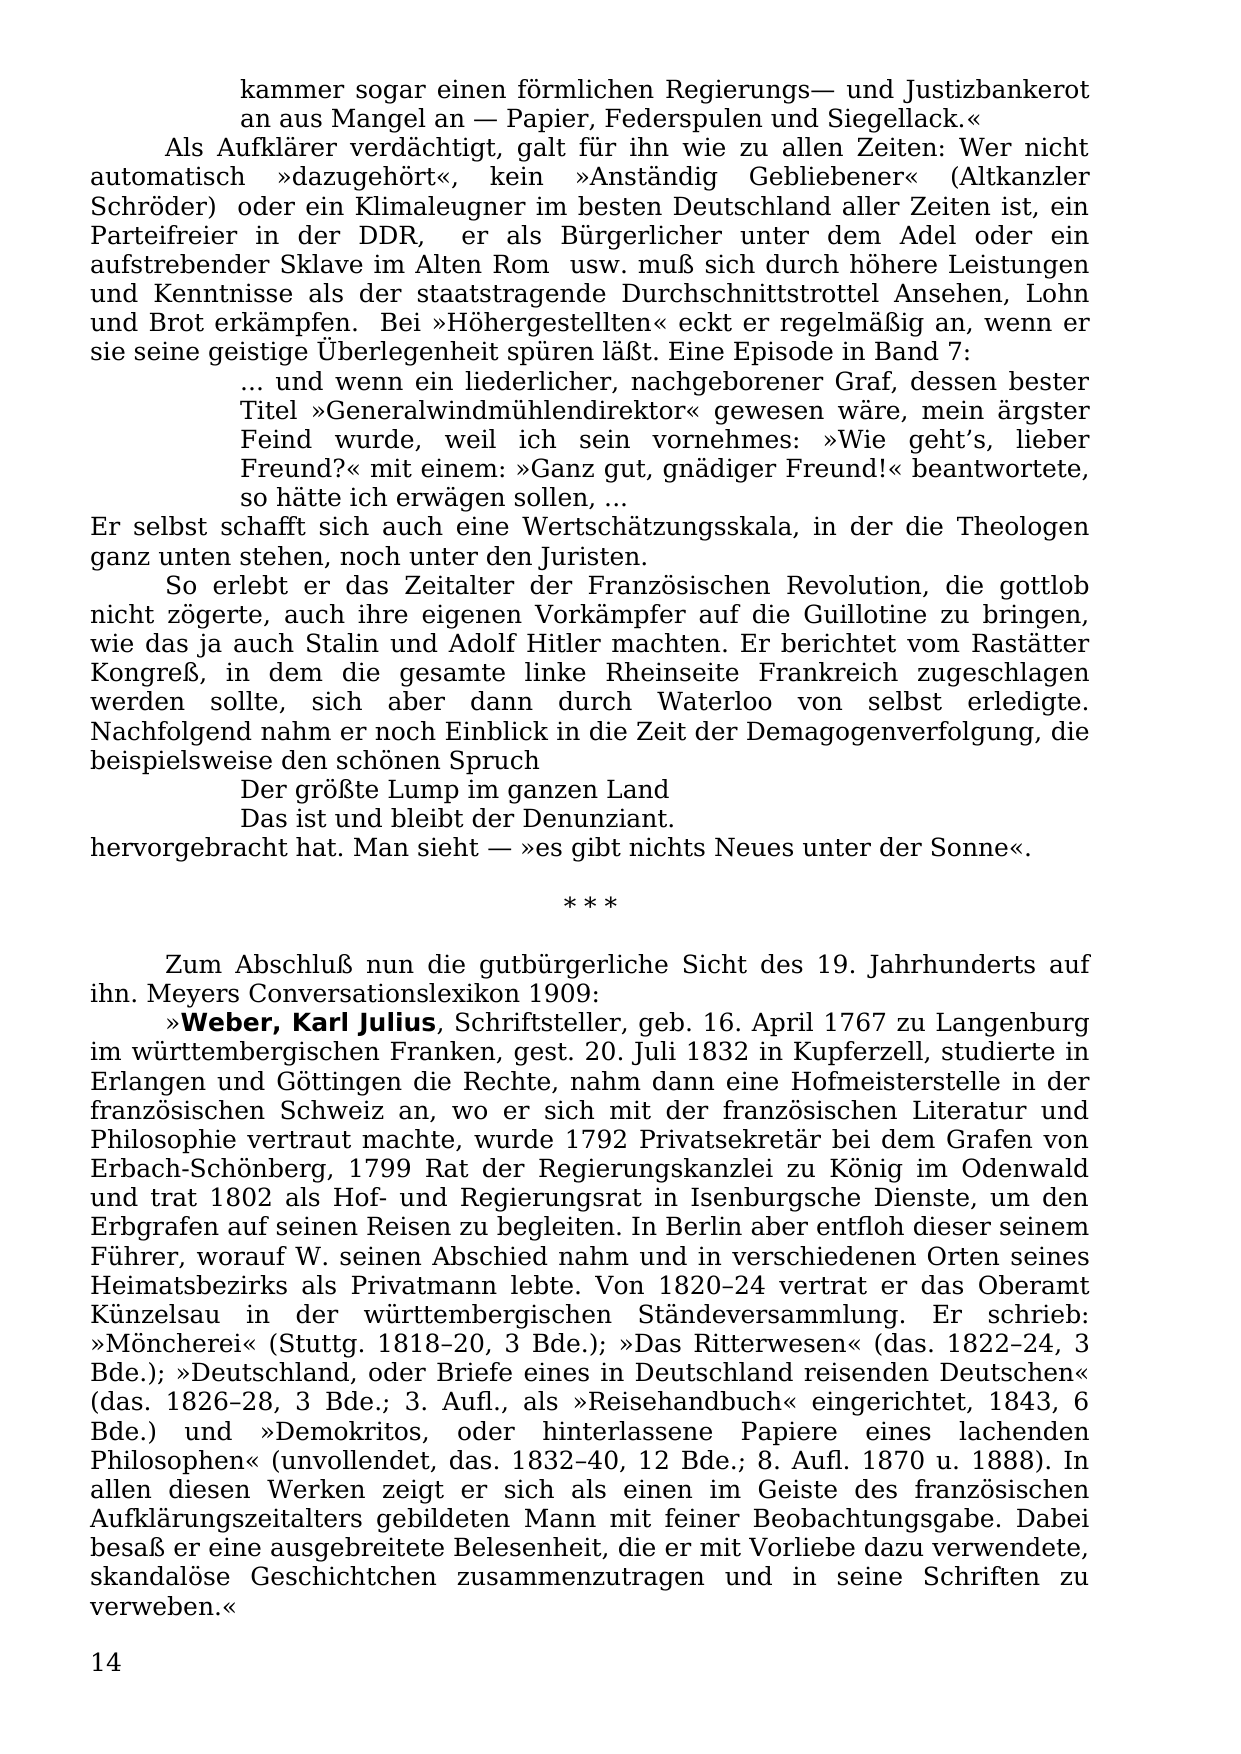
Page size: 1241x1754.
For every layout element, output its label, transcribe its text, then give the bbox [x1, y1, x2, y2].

text So erlebt er das Zeitalter der Französischen Revolution, die gottlob nicht zögerte, auch ihre eigenen Vorkämpfer auf die Guillotine zu bringen, wie das ja auch Stalin und Adolf Hitler machten. Er berichtet vom Rastätter Kongreß, in dem die gesamte linke Rheinseite Frankreich zugeschlagen werden sollte, sich aber dann durch Waterloo von selbst erledigte. Nachfolgend nahm er noch Einblick in die Zeit der Demagogenverfolgung, die beispielsweise den schönen Spruch [90, 571, 1091, 775]
text kammer sogar einen förmlichen Regierungs— und Justizbankerot an aus Mangel an — Papier, Federspulen und Siegellack.« [240, 75, 1091, 133]
text ... und wenn ein liederlicher, nachgeborener Graf, dessen bester Titel »Generalwindmühlendirektor« gewesen wäre, mein ärgster Feind wurde, weil ich sein vornehmes: »Wie geht’s, lieber Freund?« mit einem: »Ganz gut, gnädiger Freund!« beantwortete, so hätte ich erwägen sollen, ... [240, 367, 1091, 512]
text Als Aufklärer verdächtigt, galt für ihn wie zu allen Zeiten: Wer nicht automatisch »dazugehört«, kein »Anständig Gebliebener« (Altkanzler Schröder) oder ein Klimaleugner im besten Deutschland aller Zeiten ist, ein Parteifreier in der DDR, er als Bürgerlicher unter dem Adel oder ein aufstrebender Sklave im Alten Rom usw. muß sich durch höhere Leistungen und Kenntnisse als der staatstragende Durchschnittstrottel Ansehen, Lohn und Brot erkämpfen. Bei »Höhergestellten« eckt er regelmäßig an, wenn er sie seine geistige Überlegenheit spüren läßt. Eine Episode in Band 7: [90, 133, 1091, 367]
text Der größte Lump im ganzen Land [240, 775, 1091, 804]
text Das ist und bleibt der Denunziant. [240, 804, 1091, 833]
text »Weber, Karl Julius, Schriftsteller, geb. 16. April 1767 zu Langenburg im württembergischen Franken, gest. 20. Juli 1832 in Kupferzell, studierte in Erlangen und Göttingen die Rechte, nahm dann eine Hofmeisterstelle in der französischen Schweiz an, wo er sich mit der französischen Literatur und Philosophie vertraut machte, wurde 1792 Privatsekretär bei dem Grafen von Erbach-Schönberg, 1799 Rat der Regierungskanzlei zu König im Odenwald und trat 1802 als Hof- und Regierungsrat in Isenburgsche Dienste, um den Erbgrafen auf seinen Reisen zu begleiten. In Berlin aber entfloh dieser seinem Führer, worauf W. seinen Abschied nahm und in verschiedenen Orten seines Heimatsbezirks als Privatmann lebte. Von 1820–24 vertrat er das Oberamt Künzelsau in der württembergischen Ständeversammlung. Er schrieb: »Möncherei« (Stuttg. 1818–20, 3 Bde.); »Das Ritterwesen« (das. 1822–24, 3 Bde.); »Deutschland, oder Briefe eines in Deutschland reisenden Deutschen« (das. 1826–28, 3 Bde.; 3. Aufl., als »Reisehandbuch« eingerichtet, 1843, 6 Bde.) und »Demokritos, oder hinterlassene Papiere eines lachenden Philosophen« (unvollendet, das. 1832–40, 12 Bde.; 8. Aufl. 1870 u. 1888). In allen diesen Werken zeigt er sich als einen im Geiste des französischen Aufklärungszeitalters gebildeten Mann mit feiner Beobachtungsgabe. Dabei besaß er eine ausgebreitete Belesenheit, die er mit Vorliebe dazu verwendete, skandalöse Geschichtchen zusammenzutragen und in seine Schriften zu verweben.« [90, 1008, 1091, 1621]
text * * * [90, 892, 1091, 921]
text hervorgebracht hat. Man sieht — »es gibt nichts Neues unter der Sonne«. [90, 833, 1091, 862]
text Zum Abschluß nun die gutbürgerliche Sicht des 19. Jahrhunderts auf ihn. Meyers Conversationslexikon 1909: [90, 950, 1091, 1008]
text Er selbst schafft sich auch eine Wertschätzungsskala, in der die Theologen ganz unten stehen, noch unter den Juristen. [90, 512, 1091, 571]
